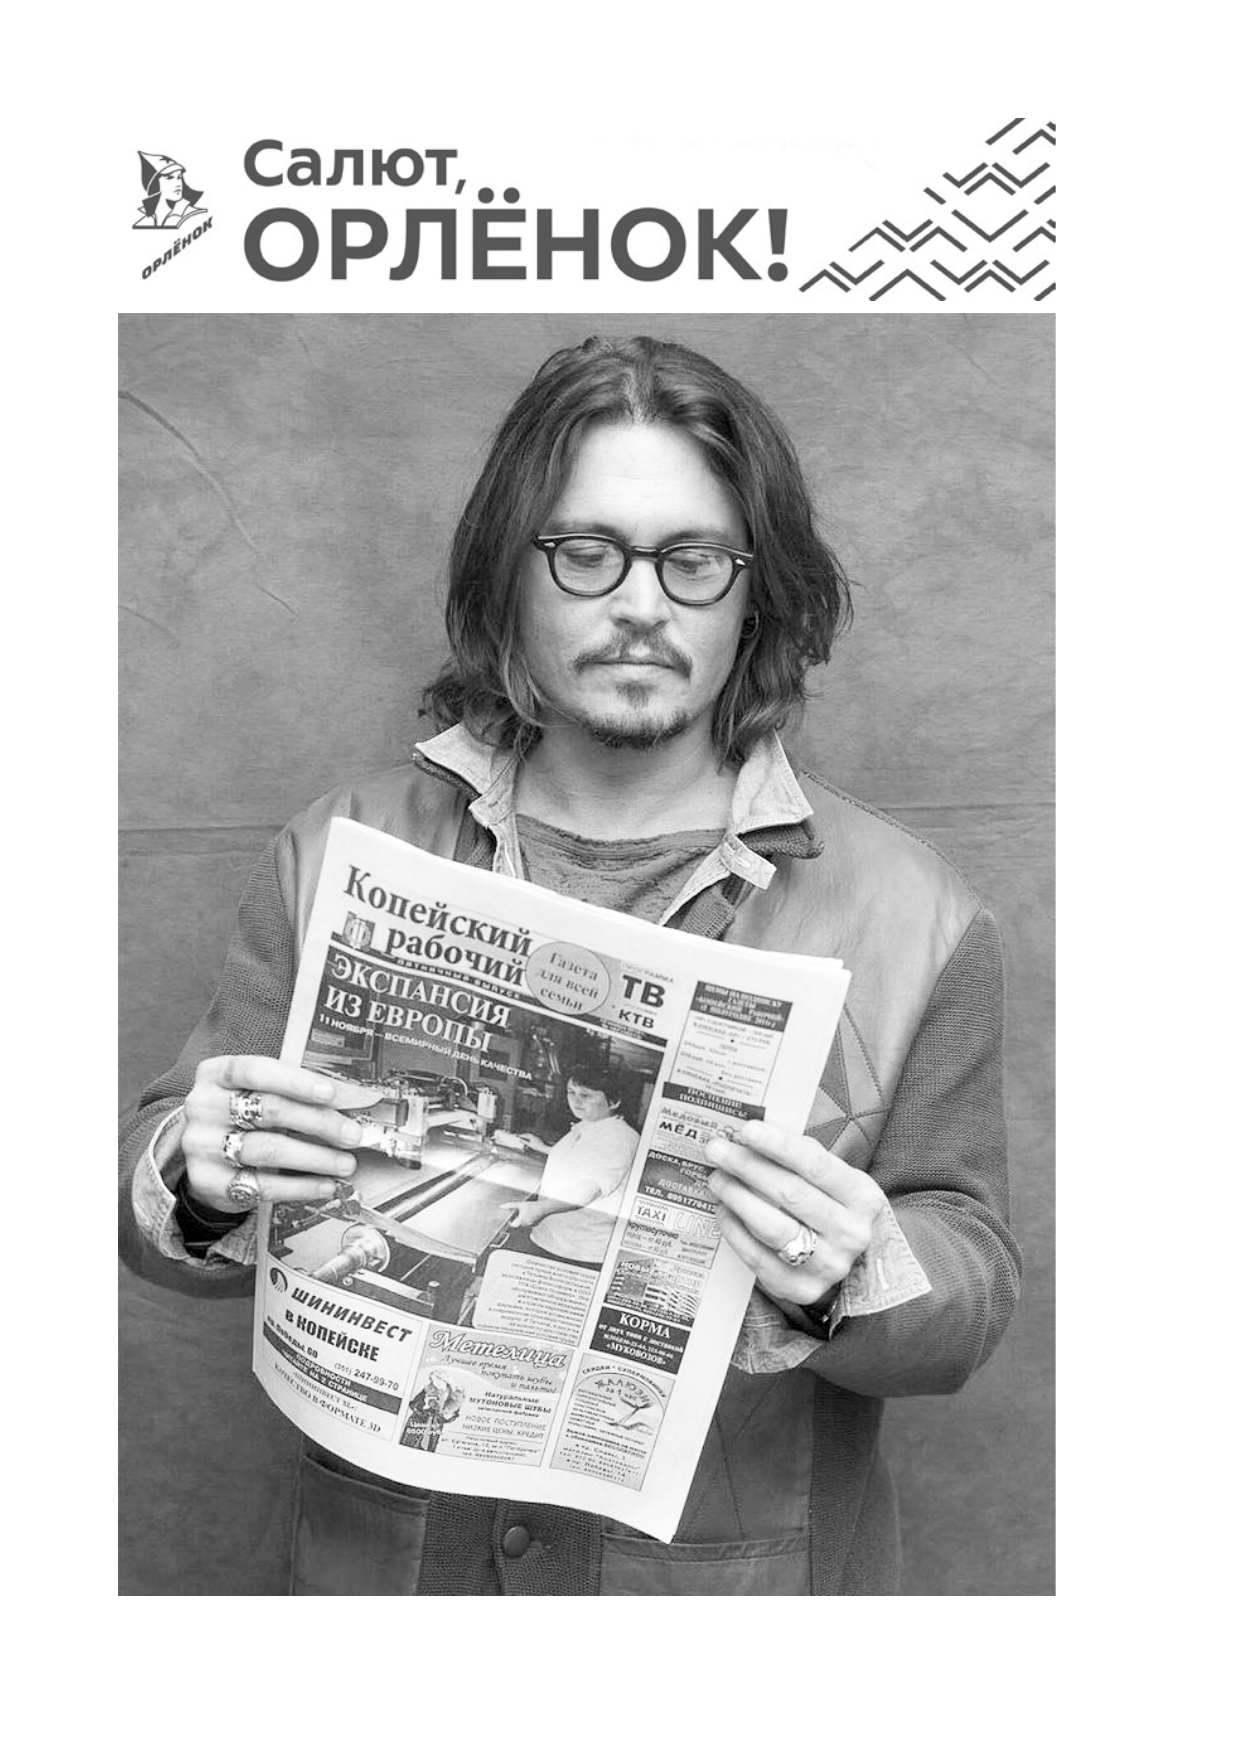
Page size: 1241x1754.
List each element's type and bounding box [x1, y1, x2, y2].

picture [118, 313, 1056, 1596]
picture [118, 118, 1056, 301]
